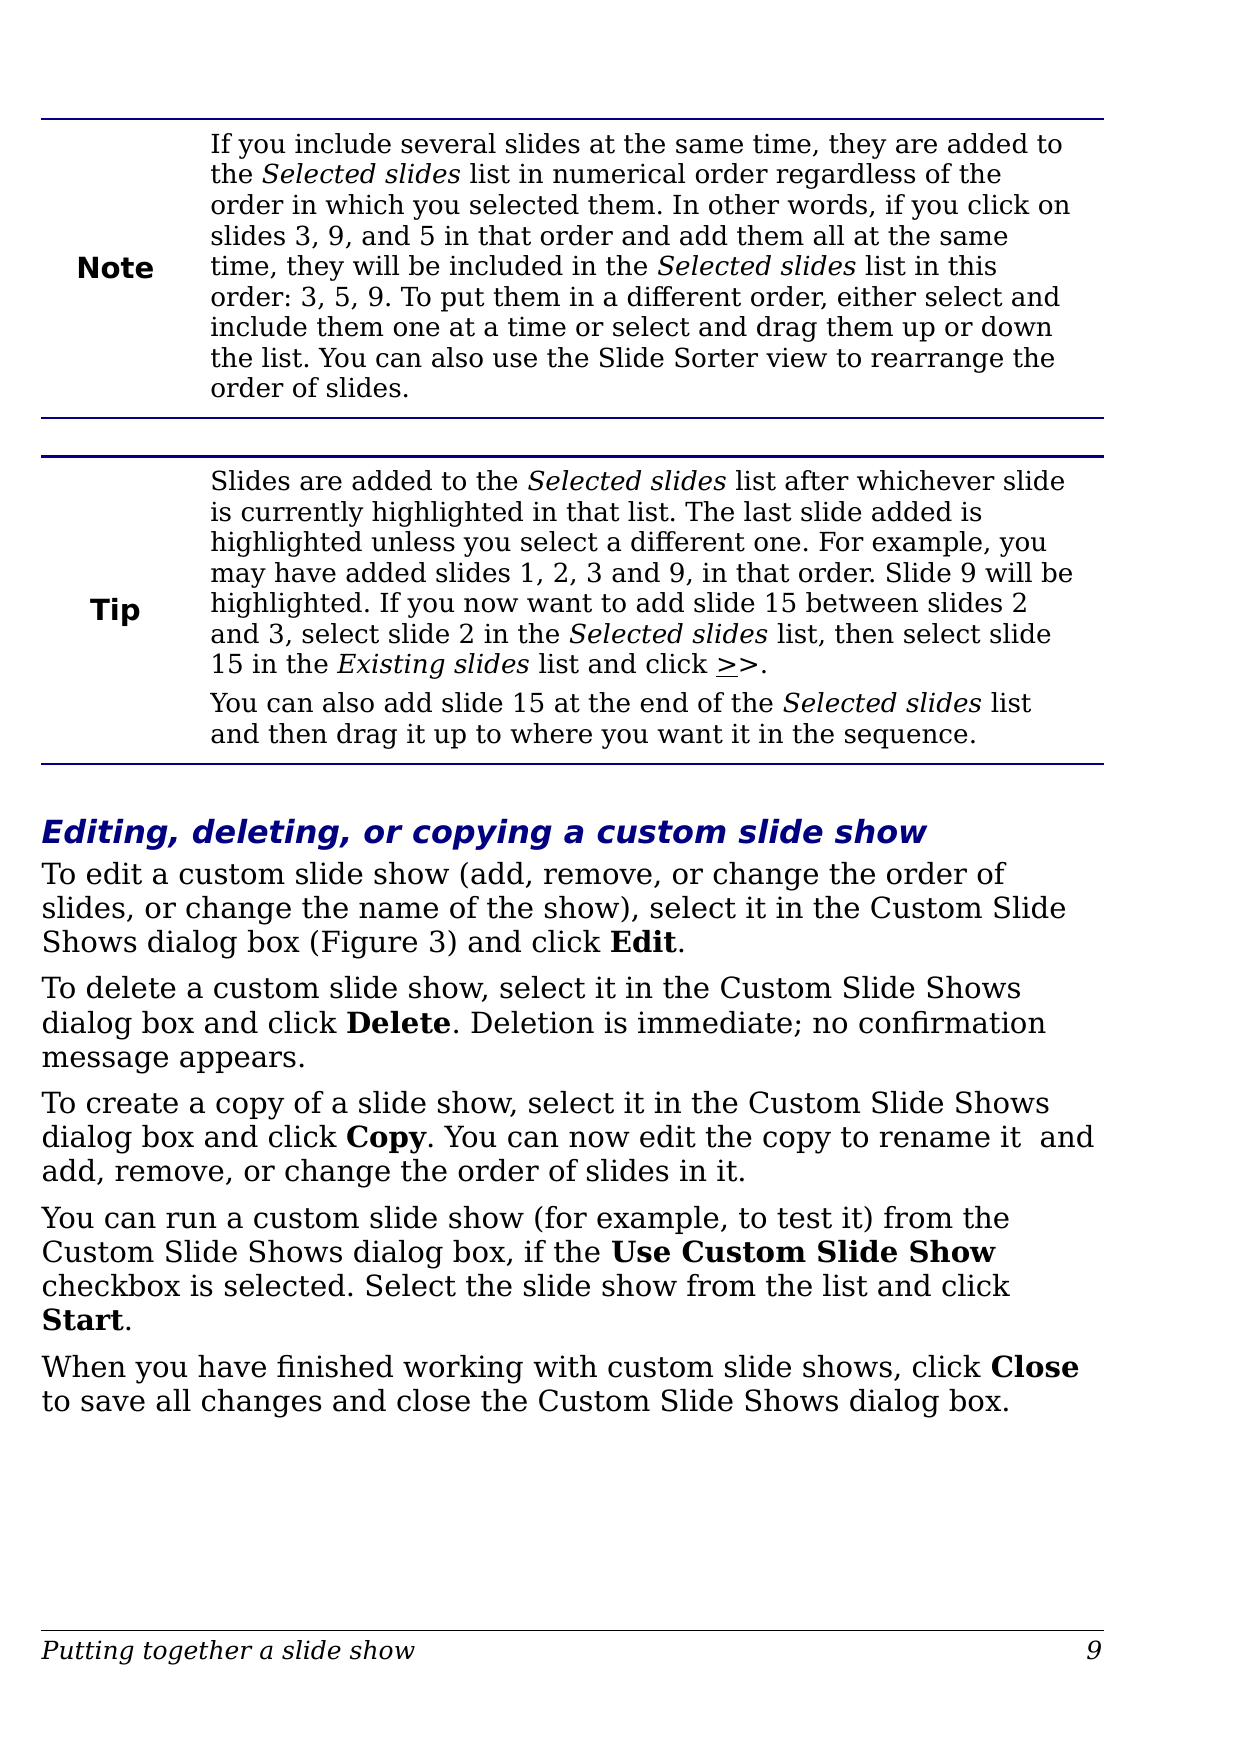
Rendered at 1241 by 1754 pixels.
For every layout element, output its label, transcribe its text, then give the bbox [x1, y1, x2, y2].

text To delete a custom slide show, select it in the Custom Slide Shows dialog box and click Delete. Deletion is immediate; no confirmation message appears. [41, 972, 1104, 1074]
table_header Note [41, 120, 189, 417]
table_header If you include several slides at the same time, they are added to the Selected slides list in numerical order regardless of the order in which you selected them. In other words, if you click on slides 3, 9, and 5 in that order and add them all at the same time, they will be included in the Selected slides list in this order: 3, 5, 9. To put them in a different order, either select and include them one at a time or select and drag them up or down the list. You can also use the Slide Sorter view to rearrange the order of slides. [189, 120, 1104, 417]
subtitle Editing, deleting, or copying a custom slide show [41, 814, 1104, 851]
text To edit a custom slide show (add, remove, or change the order of slides, or change the name of the show), select it in the Custom Slide Shows dialog box (Figure 3) and click Edit. [41, 857, 1104, 959]
text When you have finished working with custom slide shows, click Close to save all changes and close the Custom Slide Shows dialog box. [41, 1350, 1104, 1418]
text To create a copy of a slide show, select it in the Custom Slide Shows dialog box and click Copy. You can now edit the copy to rename it and add, remove, or change the order of slides in it. [41, 1086, 1104, 1188]
text You can run a custom slide show (for example, to test it) from the Custom Slide Shows dialog box, if the Use Custom Slide Show checkbox is selected. Select the slide show from the list and click Start. [41, 1201, 1104, 1337]
table_header Tip [41, 458, 189, 762]
table_header Slides are added to the Selected slides list after whichever slide is currently highlighted in that list. The last slide added is highlighted unless you select a different one. For example, you may have added slides 1, 2, 3 and 9, in that order. Slide 9 will be highlighted. If you now want to add slide 15 between slides 2 and 3, select slide 2 in the Selected slides list, then select slide 15 in the Existing slides list and click >>. You can also add slide 15 at the end of the Selected slides list and then drag it up to where you want it in the sequence. [189, 458, 1104, 762]
